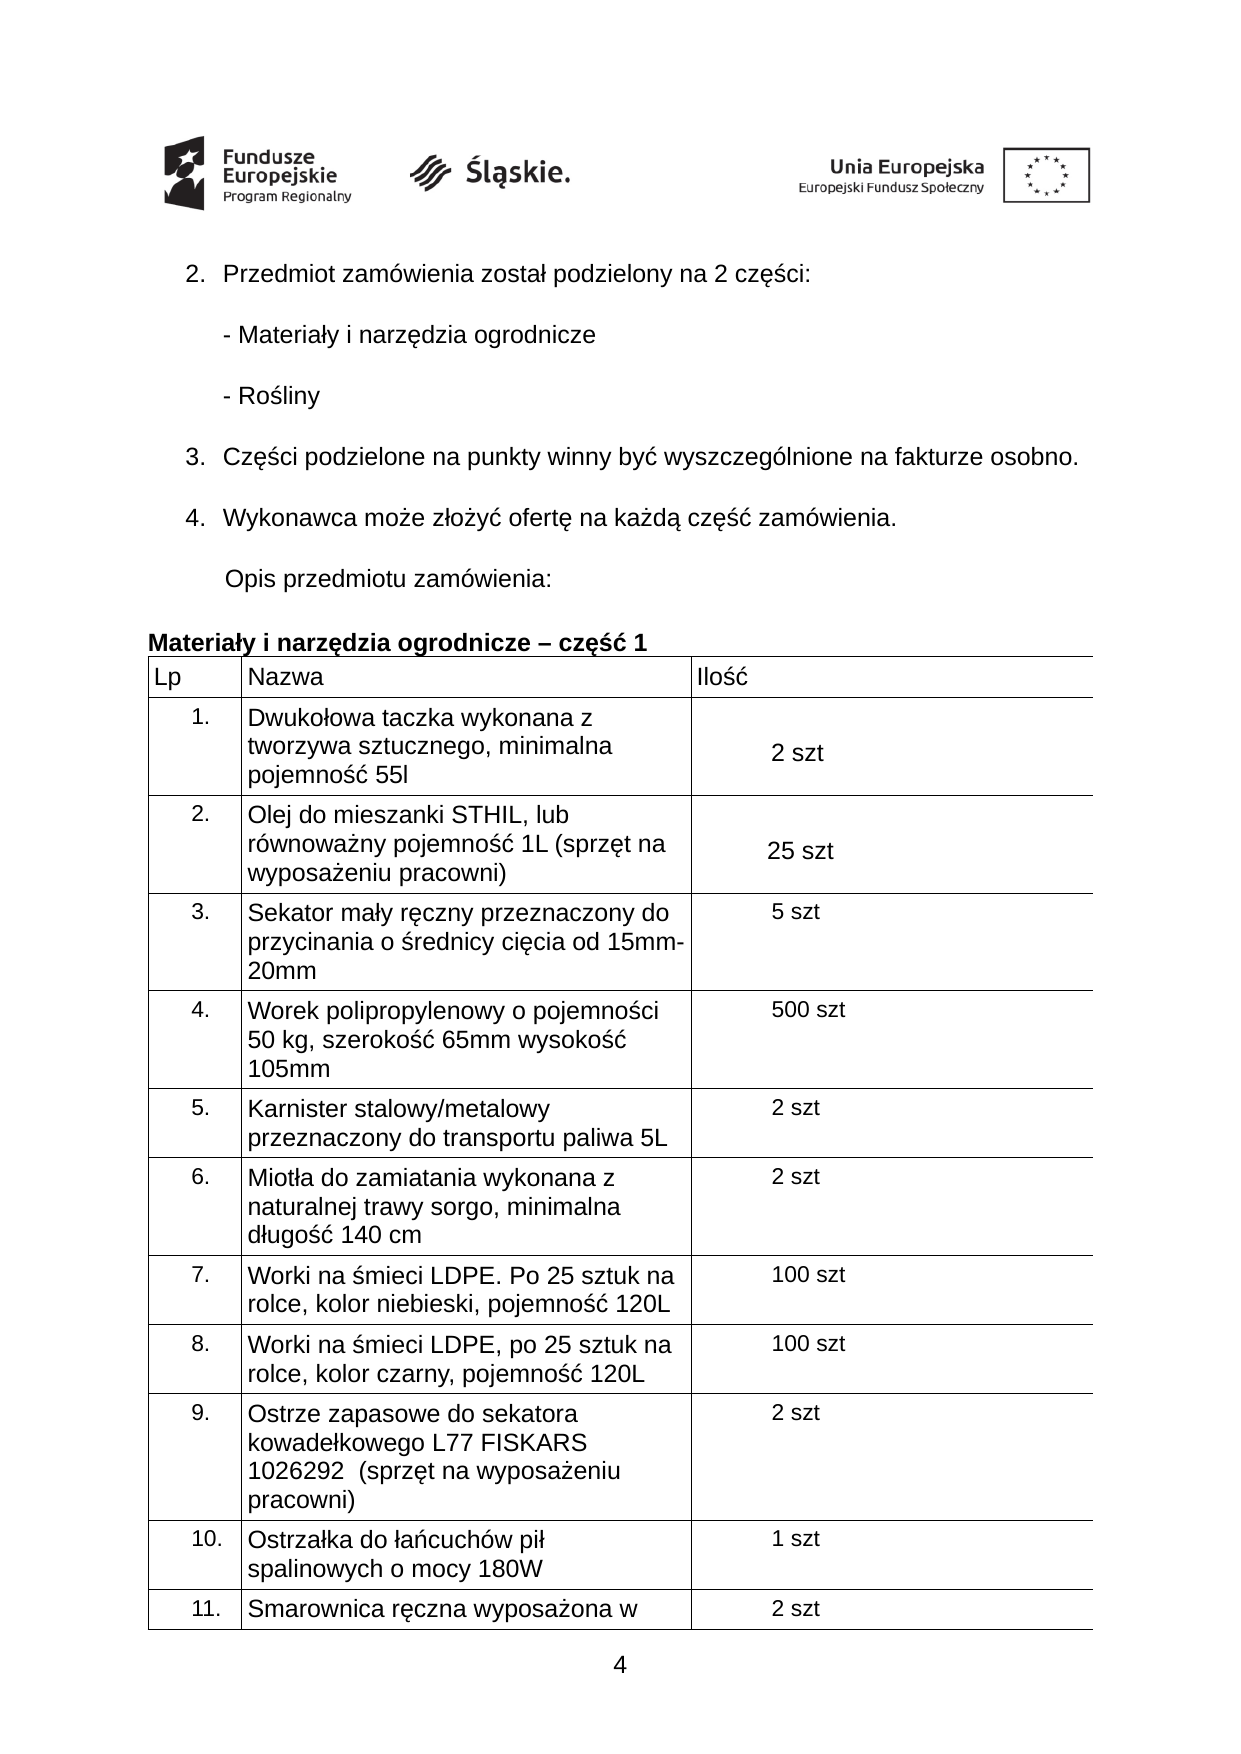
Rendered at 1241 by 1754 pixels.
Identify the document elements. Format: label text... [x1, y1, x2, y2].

table_cell 500 szt [692, 991, 1092, 1088]
table_cell 2 szt [692, 1089, 1092, 1157]
table_cell Miotła do zamiatania wykonana z naturalnej trawy sorgo, minimalna długość 140 cm [242, 1158, 691, 1255]
table_cell Karnister stalowy/metalowy przeznaczony do transportu paliwa 5L [242, 1089, 691, 1157]
table_cell 25 szt [692, 796, 1092, 892]
table_cell Smarownica ręczna wyposażona w [242, 1590, 691, 1629]
table_cell Worek polipropylenowy o pojemności 50 kg, szerokość 65mm wysokość 105mm [242, 991, 691, 1088]
table_cell Worki na śmieci LDPE. Po 25 sztuk na rolce, kolor niebieski, pojemność 120L [242, 1256, 691, 1324]
table_cell [149, 796, 241, 892]
table_cell [149, 698, 241, 794]
table_cell 2 szt [692, 1158, 1092, 1255]
table_cell [149, 1521, 241, 1589]
table_cell Ostrzałka do łańcuchów pił spalinowych o mocy 180W [242, 1521, 691, 1589]
table_cell 2 szt [692, 1590, 1092, 1629]
list - Rośliny [185, 381, 1092, 410]
table_cell 100 szt [692, 1256, 1092, 1324]
table_cell 100 szt [692, 1325, 1092, 1393]
table_cell [149, 1325, 241, 1393]
list Przedmiot zamówienia został podzielony na 2 części: [185, 259, 1092, 288]
table_cell 2 szt [692, 1394, 1092, 1519]
table_cell Olej do mieszanki STHIL, lub równoważny pojemność 1L (sprzęt na wyposażeniu pracowni) [242, 796, 691, 892]
list Wykonawca może złożyć ofertę na każdą część zamówienia. [185, 503, 1092, 531]
table_header Lp [149, 657, 241, 697]
table_cell Dwukołowa taczka wykonana z tworzywa sztucznego, minimalna pojemność 55l [242, 698, 691, 794]
table_cell Sekator mały ręczny przeznaczony do przycinania o średnicy cięcia od 15mm-20mm [242, 894, 691, 990]
table_cell 5 szt [692, 894, 1092, 990]
table_cell [149, 1158, 241, 1255]
table_header Ilość [692, 657, 1092, 697]
table_cell [149, 1089, 241, 1157]
table_cell Worki na śmieci LDPE, po 25 sztuk na rolce, kolor czarny, pojemność 120L [242, 1325, 691, 1393]
table_cell [149, 991, 241, 1088]
table_cell Ostrze zapasowe do sekatora kowadełkowego L77 FISKARS 1026292 (sprzęt na wyposażeniu pracowni) [242, 1394, 691, 1519]
table_cell 1 szt [692, 1521, 1092, 1589]
table_cell [149, 1256, 241, 1324]
table_header Nazwa [242, 657, 691, 697]
text Opis przedmiotu zamówienia: [224, 563, 1092, 592]
list Materiały i narzędzia ogrodnicze – część 1 [148, 628, 1092, 656]
table_cell [149, 894, 241, 990]
table_cell [149, 1590, 241, 1629]
table_cell 2 szt [692, 698, 1092, 794]
list - Materiały i narzędzia ogrodnicze [185, 320, 1092, 349]
table_cell [149, 1394, 241, 1519]
list Części podzielone na punkty winny być wyszczególnione na fakturze osobno. [185, 442, 1092, 471]
